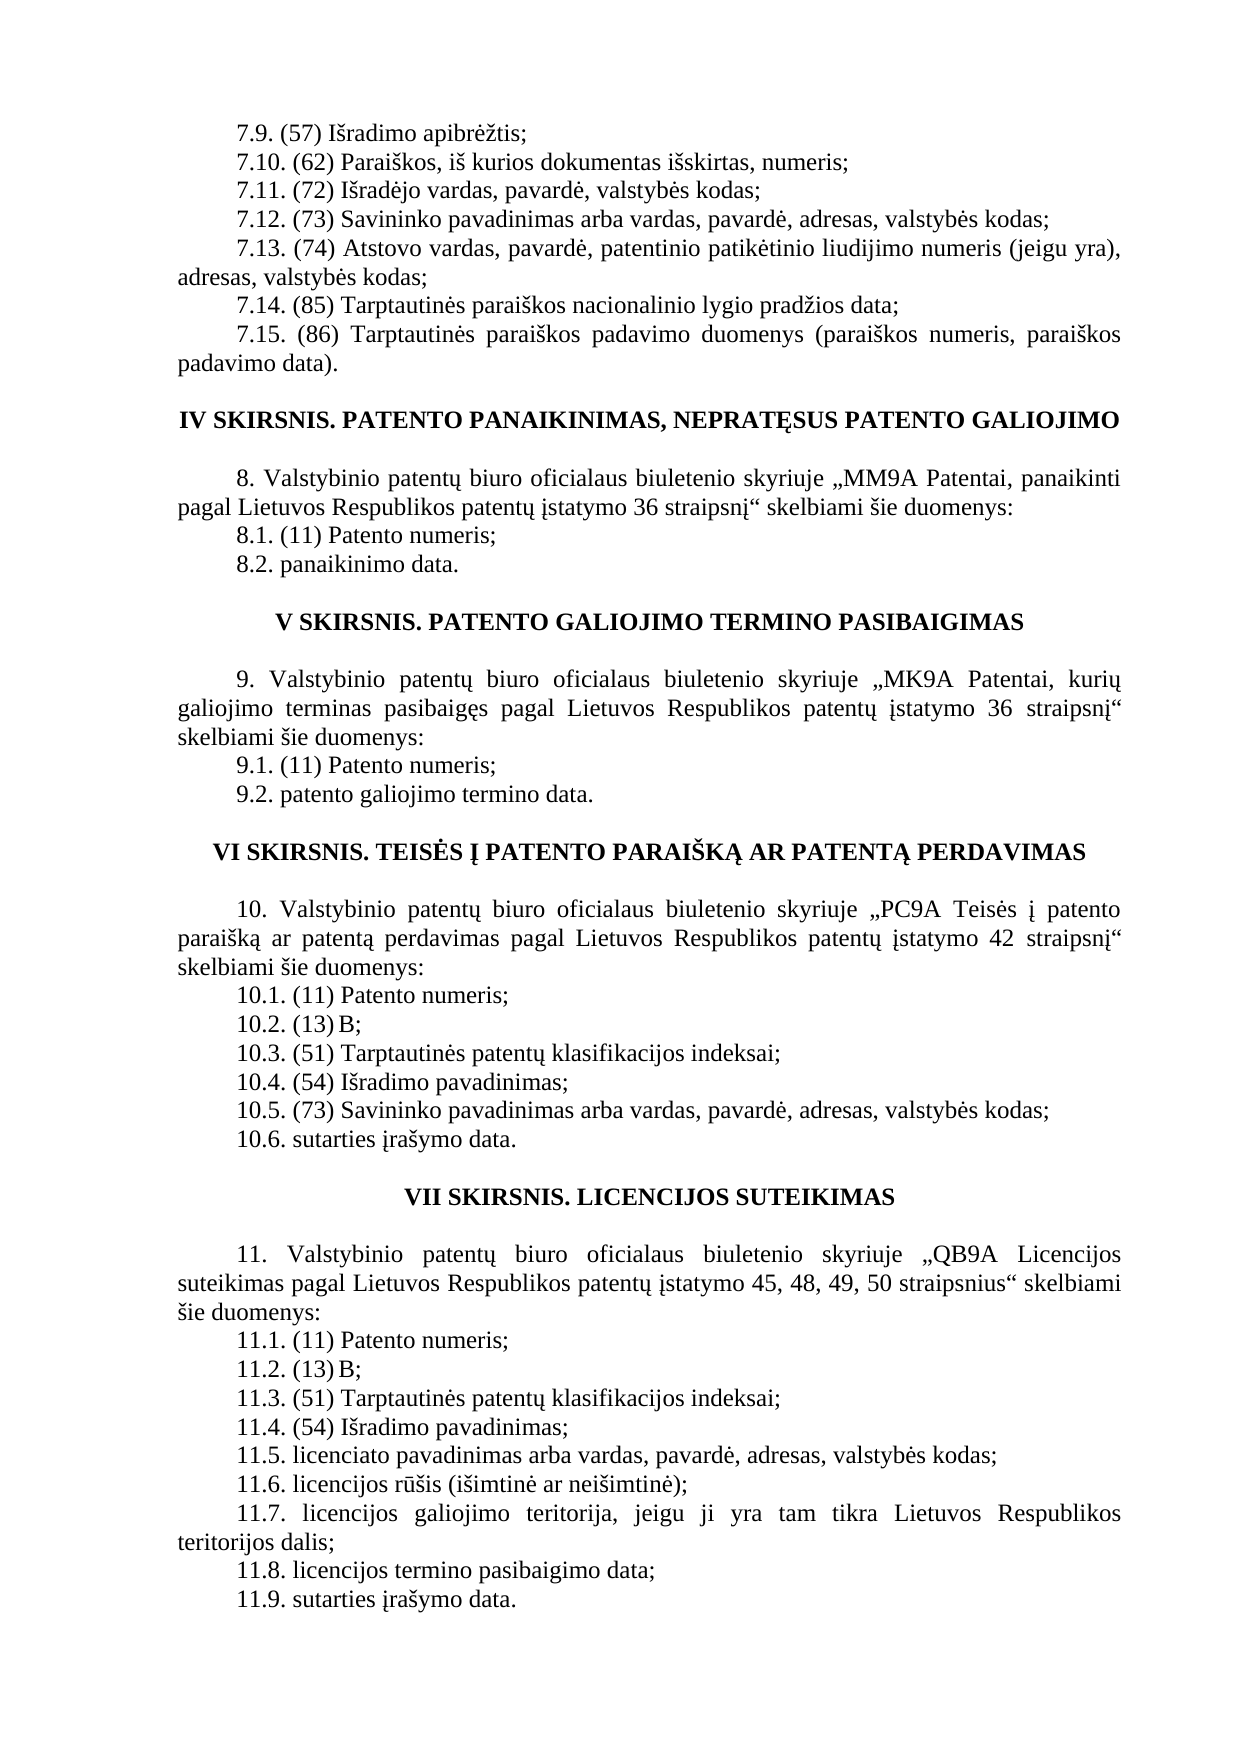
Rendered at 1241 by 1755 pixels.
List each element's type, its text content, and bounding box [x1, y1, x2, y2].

text 10. Valstybinio patentų biuro oficialaus biuletenio skyriuje „PC9A Teisės į patento paraišką ar patentą perdavimas pagal Lietuvos Respublikos patentų įstatymo 42 straipsnį“ skelbiami šie duomenys: [177, 894, 1122, 981]
text 9.2. patento galiojimo termino data. [177, 779, 1122, 808]
text 11.7. licencijos galiojimo teritorija, jeigu ji yra tam tikra Lietuvos Respublikos teritorijos dalis; [177, 1498, 1122, 1556]
text 11.6. licencijos rūšis (išimtinė ar neišimtinė); [177, 1469, 1122, 1498]
text 7.12. (73) Savininko pavadinimas arba vardas, pavardė, adresas, valstybės kodas; [177, 204, 1122, 233]
text IV SKIRSNIS. PATENTO PANAIKINIMAS, NEPRATĘSUS PATENTO GALIOJIMO [177, 406, 1122, 434]
text 7.9. (57) Išradimo apibrėžtis; [177, 118, 1122, 147]
text VI SKIRSNIS. Teisės į patento paraišką ar patentą perdavimas [177, 837, 1122, 866]
text 11.2. (13) B; [177, 1354, 1122, 1383]
text 10.6. sutarties įrašymo data. [177, 1124, 1122, 1153]
text 7.14. (85) Tarptautinės paraiškos nacionalinio lygio pradžios data; [177, 291, 1122, 319]
text 11.4. (54) Išradimo pavadinimas; [177, 1412, 1122, 1441]
text 11. Valstybinio patentų biuro oficialaus biuletenio skyriuje „QB9A Licencijos suteikimas pagal Lietuvos Respublikos patentų įstatymo 45, 48, 49, 50 straipsnius“ skelbiami šie duomenys: [177, 1239, 1122, 1326]
text 7.13. (74) Atstovo vardas, pavardė, patentinio patikėtinio liudijimo numeris (jeigu yra), adresas, valstybės kodas; [177, 233, 1122, 291]
text 7.11. (72) Išradėjo vardas, pavardė, valstybės kodas; [177, 176, 1122, 204]
text V SKIRSNIS. PATENTO GALIOJIMO TERMINO PASIBAIGIMAS [177, 607, 1122, 636]
text 11.5. licenciato pavadinimas arba vardas, pavardė, adresas, valstybės kodas; [177, 1441, 1122, 1469]
text 8. Valstybinio patentų biuro oficialaus biuletenio skyriuje „MM9A Patentai, panaikinti pagal Lietuvos Respublikos patentų įstatymo 36 straipsnį“ skelbiami šie duomenys: [177, 463, 1122, 521]
text 10.4. (54) Išradimo pavadinimas; [177, 1067, 1122, 1096]
text 10.1. (11) Patento numeris; [177, 981, 1122, 1009]
text 7.10. (62) Paraiškos, iš kurios dokumentas išskirtas, numeris; [177, 147, 1122, 176]
text 10.3. (51) Tarptautinės patentų klasifikacijos indeksai; [177, 1038, 1122, 1067]
text 11.8. licencijos termino pasibaigimo data; [177, 1556, 1122, 1584]
text 9. Valstybinio patentų biuro oficialaus biuletenio skyriuje „MK9A Patentai, kurių galiojimo terminas pasibaigęs pagal Lietuvos Respublikos patentų įstatymo 36 straipsnį“ skelbiami šie duomenys: [177, 664, 1122, 751]
text VII SKIRSNIS. Licencijos suteikimas [177, 1182, 1122, 1211]
text 9.1. (11) Patento numeris; [177, 751, 1122, 779]
text 10.5. (73) Savininko pavadinimas arba vardas, pavardė, adresas, valstybės kodas; [177, 1096, 1122, 1124]
text 10.2. (13) B; [177, 1009, 1122, 1038]
text 7.15. (86) Tarptautinės paraiškos padavimo duomenys (paraiškos numeris, paraiškos padavimo data). [177, 319, 1122, 377]
text 8.1. (11) Patento numeris; [177, 521, 1122, 549]
text 8.2. panaikinimo data. [177, 549, 1122, 578]
text 11.9. sutarties įrašymo data. [177, 1584, 1122, 1613]
text 11.3. (51) Tarptautinės patentų klasifikacijos indeksai; [177, 1383, 1122, 1412]
text 11.1. (11) Patento numeris; [177, 1326, 1122, 1354]
